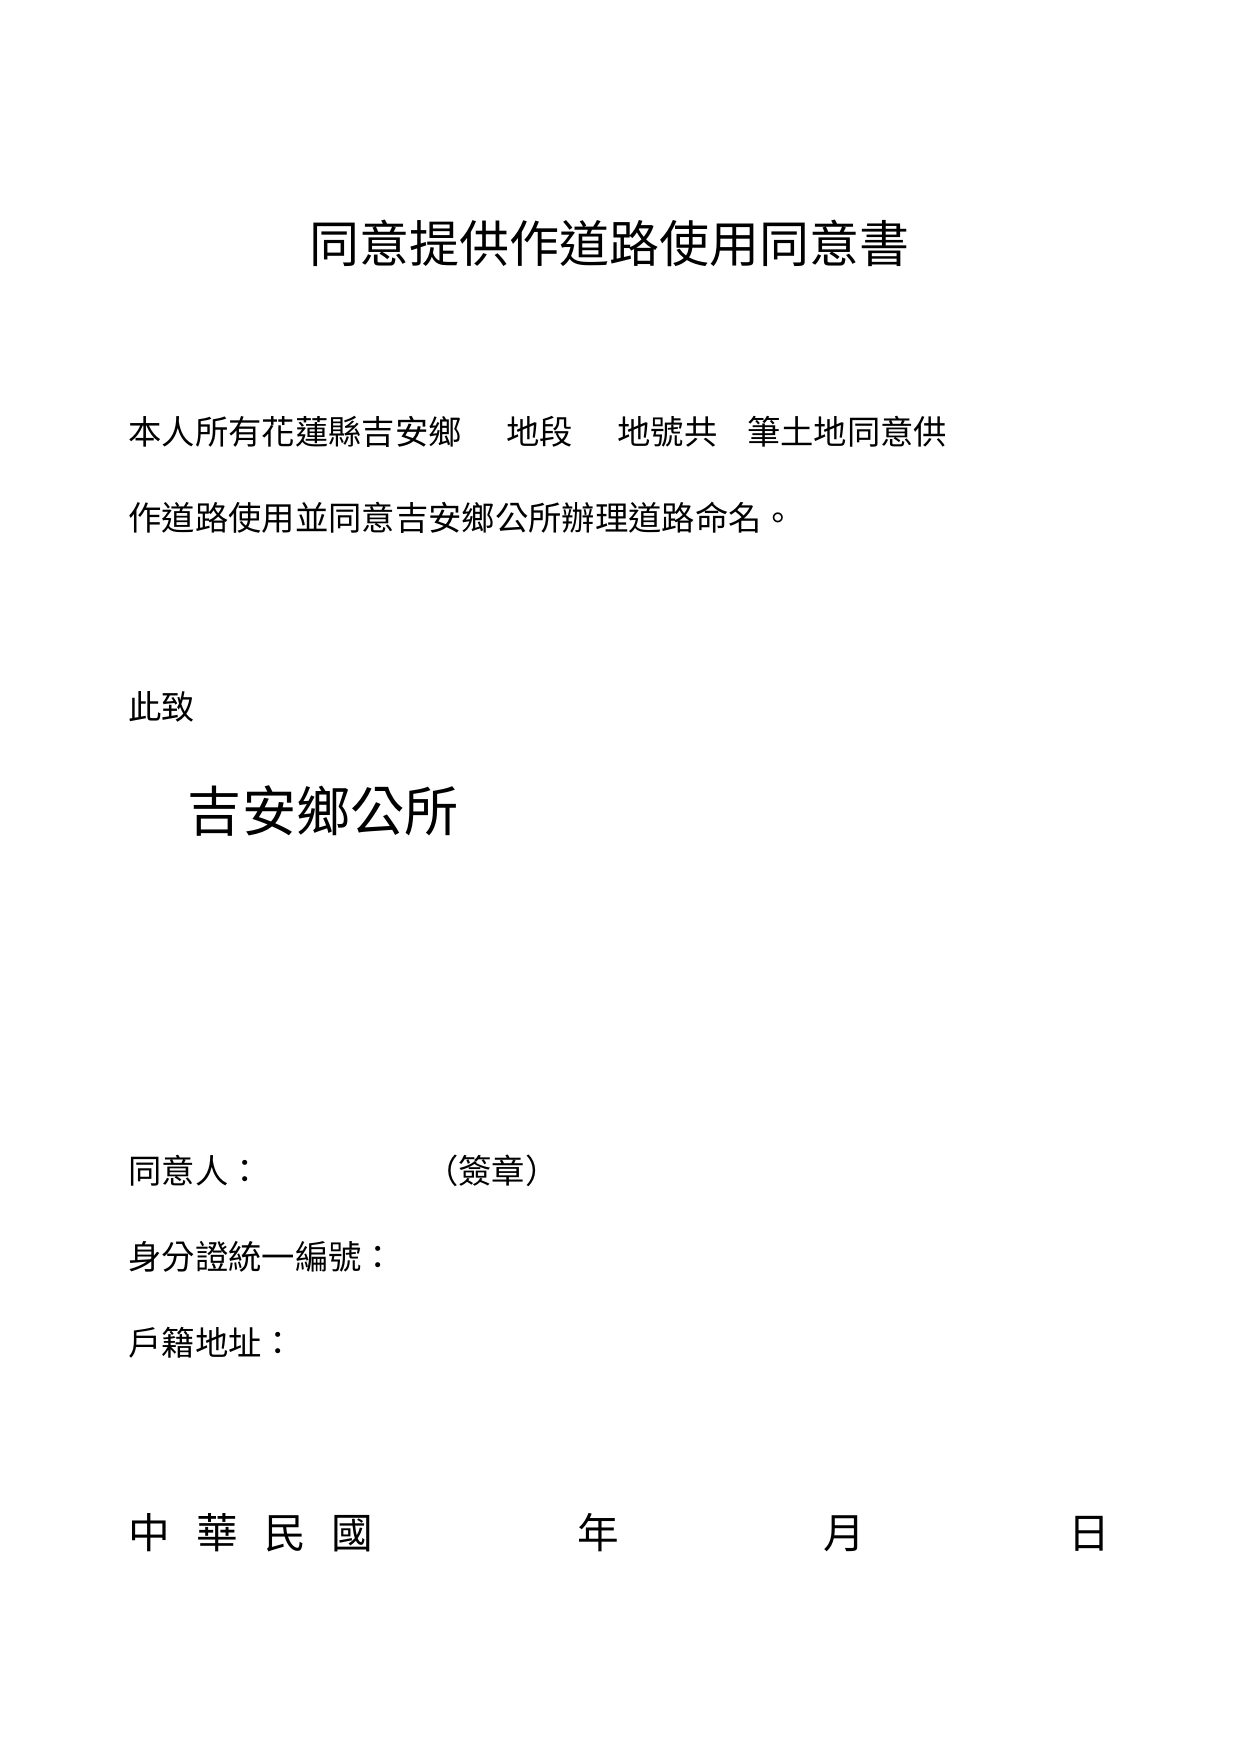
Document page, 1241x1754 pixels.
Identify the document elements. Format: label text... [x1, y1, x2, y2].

text 戶籍地址： [128, 1307, 1112, 1375]
text 同意人： （簽章） [128, 1135, 1112, 1203]
text 中華民國 年 月 日 [128, 1496, 1112, 1564]
text 作道路使用並同意吉安鄉公所辦理道路命名。 [128, 482, 1112, 550]
text 身分證統一編號： [128, 1221, 1112, 1289]
text 本人所有花蓮縣吉安鄉 地段 地號共 筆土地同意供 [128, 396, 1112, 464]
text 此致 [128, 671, 1112, 739]
text 吉安鄉公所 [128, 757, 1112, 860]
text 同意提供作道路使用同意書 [128, 189, 1112, 293]
